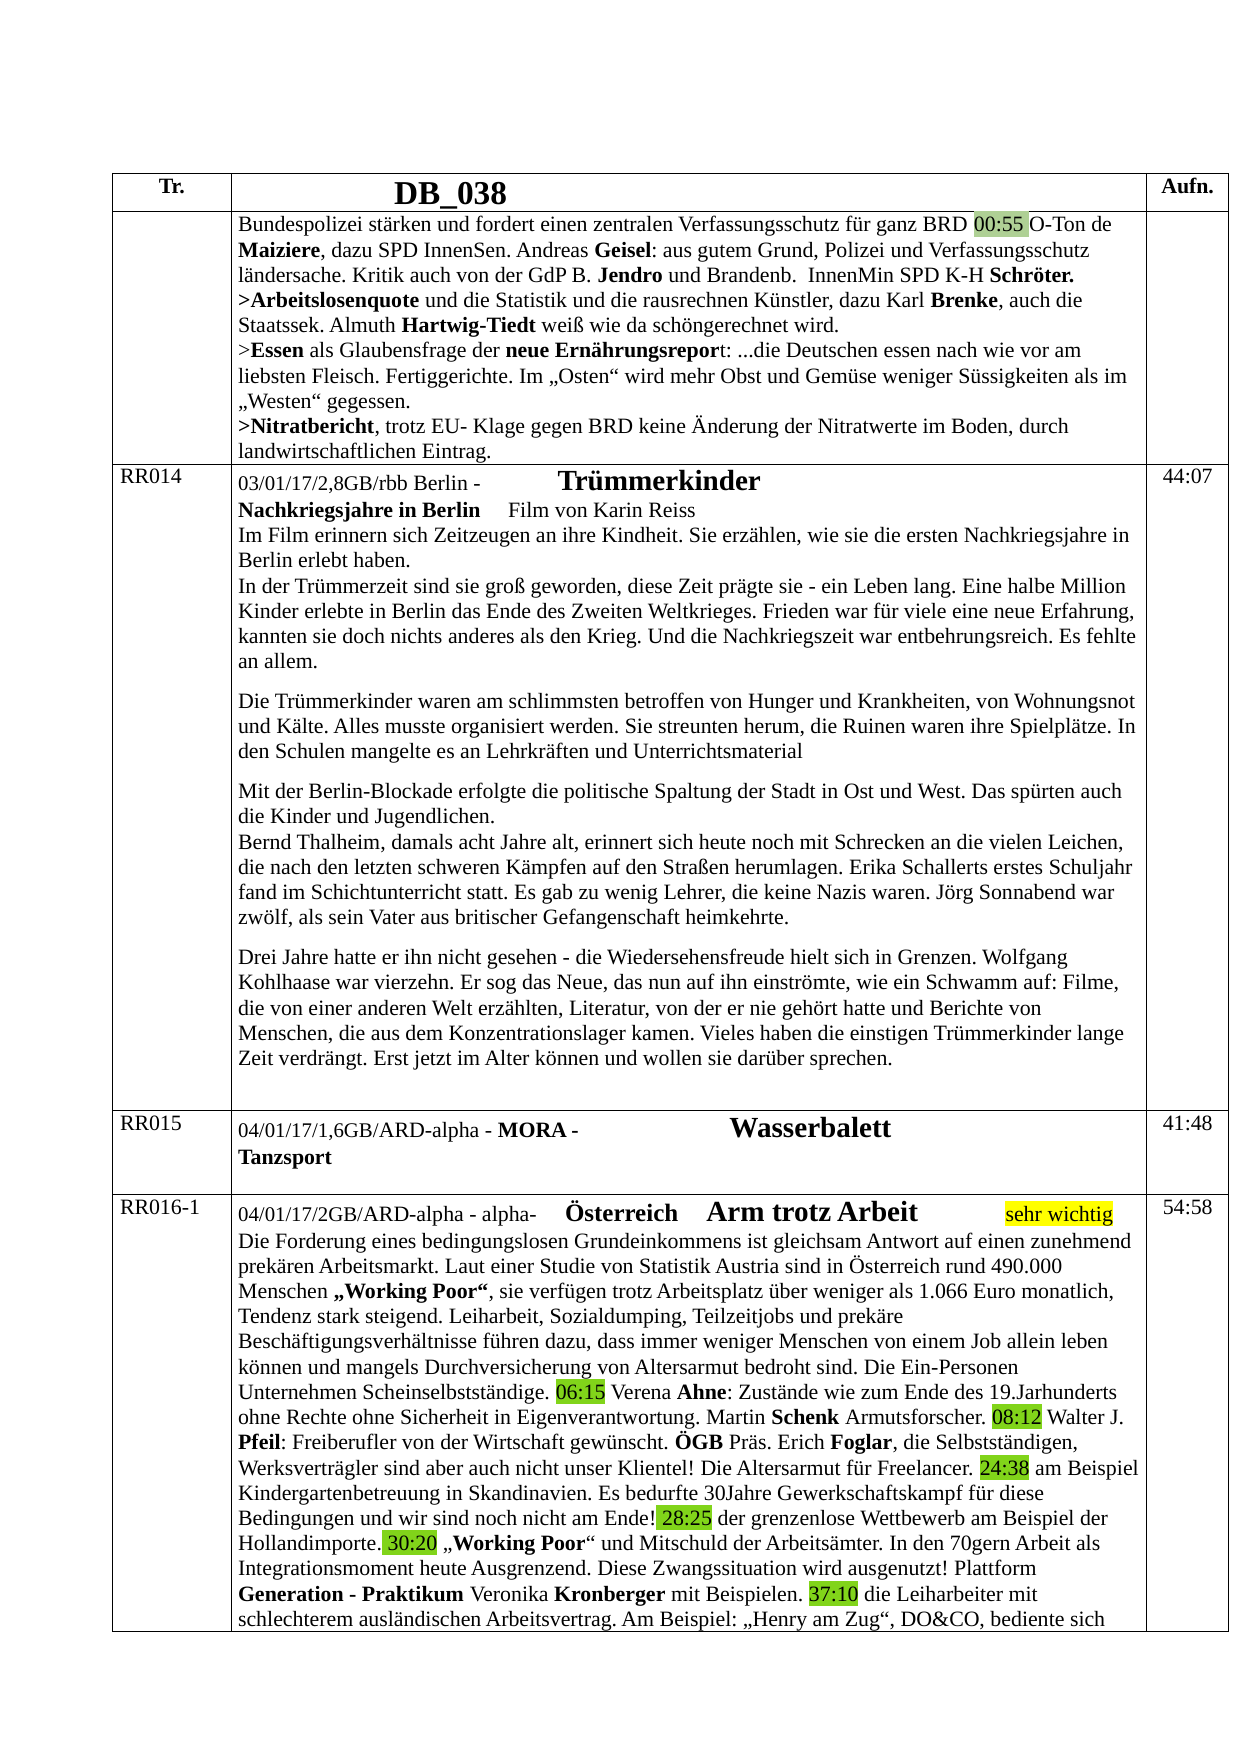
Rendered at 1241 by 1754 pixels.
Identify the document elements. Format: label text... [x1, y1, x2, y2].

table_cell 44:07 [1147, 465, 1228, 1110]
table_cell Bundespolizei stärken und fordert einen zentralen Verfassungsschutz für ganz BRD 00:55 O-Ton de Maiziere, dazu SPD InnenSen. Andreas Geisel: aus gutem Grund, Polizei und Verfassungsschutz ländersache. Kritik auch von der GdP B. Jendro und Brandenb. InnenMin SPD K-H Schröter. >Arbeitslosenquote und die Statistik und die rausrechnen Künstler, dazu Karl Brenke, auch die Staatssek. Almuth Hartwig-Tiedt weiß wie da schöngerechnet wird. >Essen als Glaubensfrage der neue Ernährungsreport: ...die Deutschen essen nach wie vor am liebsten Fleisch. Fertiggerichte. Im „Osten“ wird mehr Obst und Gemüse weniger Süssigkeiten als im „Westen“ gegessen. >Nitratbericht, trotz EU- Klage gegen BRD keine Änderung der Nitratwerte im Boden, durch landwirtschaftlichen Eintrag. [232, 212, 1146, 463]
table_header DB_038 [232, 174, 1146, 211]
table_cell 04/01/17/2GB/ARD-alpha - alpha- Österreich Arm trotz Arbeit sehr wichtig Die Forderung eines bedingungslosen Grundeinkommens ist gleichsam Antwort auf einen zunehmend prekären Arbeitsmarkt. Laut einer Studie von Statistik Austria sind in Österreich rund 490.000 Menschen „Working Poor“, sie verfügen trotz Arbeitsplatz über weniger als 1.066 Euro monatlich, Tendenz stark steigend. Leiharbeit, Sozialdumping, Teilzeitjobs und prekäre Beschäftigungsverhältnisse führen dazu, dass immer weniger Menschen von einem Job allein leben können und mangels Durchversicherung von Altersarmut bedroht sind. Die Ein-Personen Unternehmen Scheinselbstständige. 06:15 Verena Ahne: Zustände wie zum Ende des 19.Jarhunderts ohne Rechte ohne Sicherheit in Eigenverantwortung. Martin Schenk Armutsforscher. 08:12 Walter J. Pfeil: Freiberufler von der Wirtschaft gewünscht. ÖGB Präs. Erich Foglar, die Selbstständigen, Werksverträgler sind aber auch nicht unser Klientel! Die Altersarmut für Freelancer. 24:38 am Beispiel Kindergartenbetreuung in Skandinavien. Es bedurfte 30Jahre Gewerkschaftskampf für diese Bedingungen und wir sind noch nicht am Ende! 28:25 der grenzenlose Wettbewerb am Beispiel der Hollandimporte. 30:20 „Working Poor“ und Mitschuld der Arbeitsämter. In den 70gern Arbeit als Integrationsmoment heute Ausgrenzend. Diese Zwangssituation wird ausgenutzt! Plattform Generation - Praktikum Veronika Kronberger mit Beispielen. 37:10 die Leiharbeiter mit schlechterem ausländischen Arbeitsvertrag. Am Beispiel: „Henry am Zug“, DO&CO, bediente sich [232, 1195, 1146, 1631]
table_header Tr. [113, 174, 231, 211]
table_cell [113, 212, 231, 463]
table_cell 54:58 [1147, 1195, 1228, 1631]
table_cell 03/01/17/2,8GB/rbb Berlin - Trümmerkinder Nachkriegsjahre in Berlin Film von Karin Reiss Im Film erinnern sich Zeitzeugen an ihre Kindheit. Sie erzählen, wie sie die ersten Nachkriegsjahre in Berlin erlebt haben. In der Trümmerzeit sind sie groß geworden, diese Zeit prägte sie - ein Leben lang. Eine halbe Million Kinder erlebte in Berlin das Ende des Zweiten Weltkrieges. Frieden war für viele eine neue Erfahrung, kannten sie doch nichts anderes als den Krieg. Und die Nachkriegszeit war entbehrungsreich. Es fehlte an allem. Die Trümmerkinder waren am schlimmsten betroffen von Hunger und Krankheiten, von Wohnungsnot und Kälte. Alles musste organisiert werden. Sie streunten herum, die Ruinen waren ihre Spielplätze. In den Schulen mangelte es an Lehrkräften und Unterrichtsmaterial Mit der Berlin-Blockade erfolgte die politische Spaltung der Stadt in Ost und West. Das spürten auch die Kinder und Jugendlichen. Bernd Thalheim, damals acht Jahre alt, erinnert sich heute noch mit Schrecken an die vielen Leichen, die nach den letzten schweren Kämpfen auf den Straßen herumlagen. Erika Schallerts erstes Schuljahr fand im Schichtunterricht statt. Es gab zu wenig Lehrer, die keine Nazis waren. Jörg Sonnabend war zwölf, als sein Vater aus britischer Gefangenschaft heimkehrte. Drei Jahre hatte er ihn nicht gesehen - die Wiedersehensfreude hielt sich in Grenzen. Wolfgang Kohlhaase war vierzehn. Er sog das Neue, das nun auf ihn einströmte, wie ein Schwamm auf: Filme, die von einer anderen Welt erzählten, Literatur, von der er nie gehört hatte und Berichte von Menschen, die aus dem Konzentrationslager kamen. Vieles haben die einstigen Trümmerkinder lange Zeit verdrängt. Erst jetzt im Alter können und wollen sie darüber sprechen. [232, 465, 1146, 1110]
table_cell 04/01/17/1,6GB/ARD-alpha - MORA - Wasserbalett Tanzsport [232, 1111, 1146, 1194]
table_cell [1147, 212, 1228, 463]
table_cell 41:48 [1147, 1111, 1228, 1194]
table_cell RR014 [113, 465, 231, 1110]
table_cell RR016-1 [113, 1195, 231, 1631]
table_header Aufn. [1147, 174, 1228, 211]
table_cell RR015 [113, 1111, 231, 1194]
